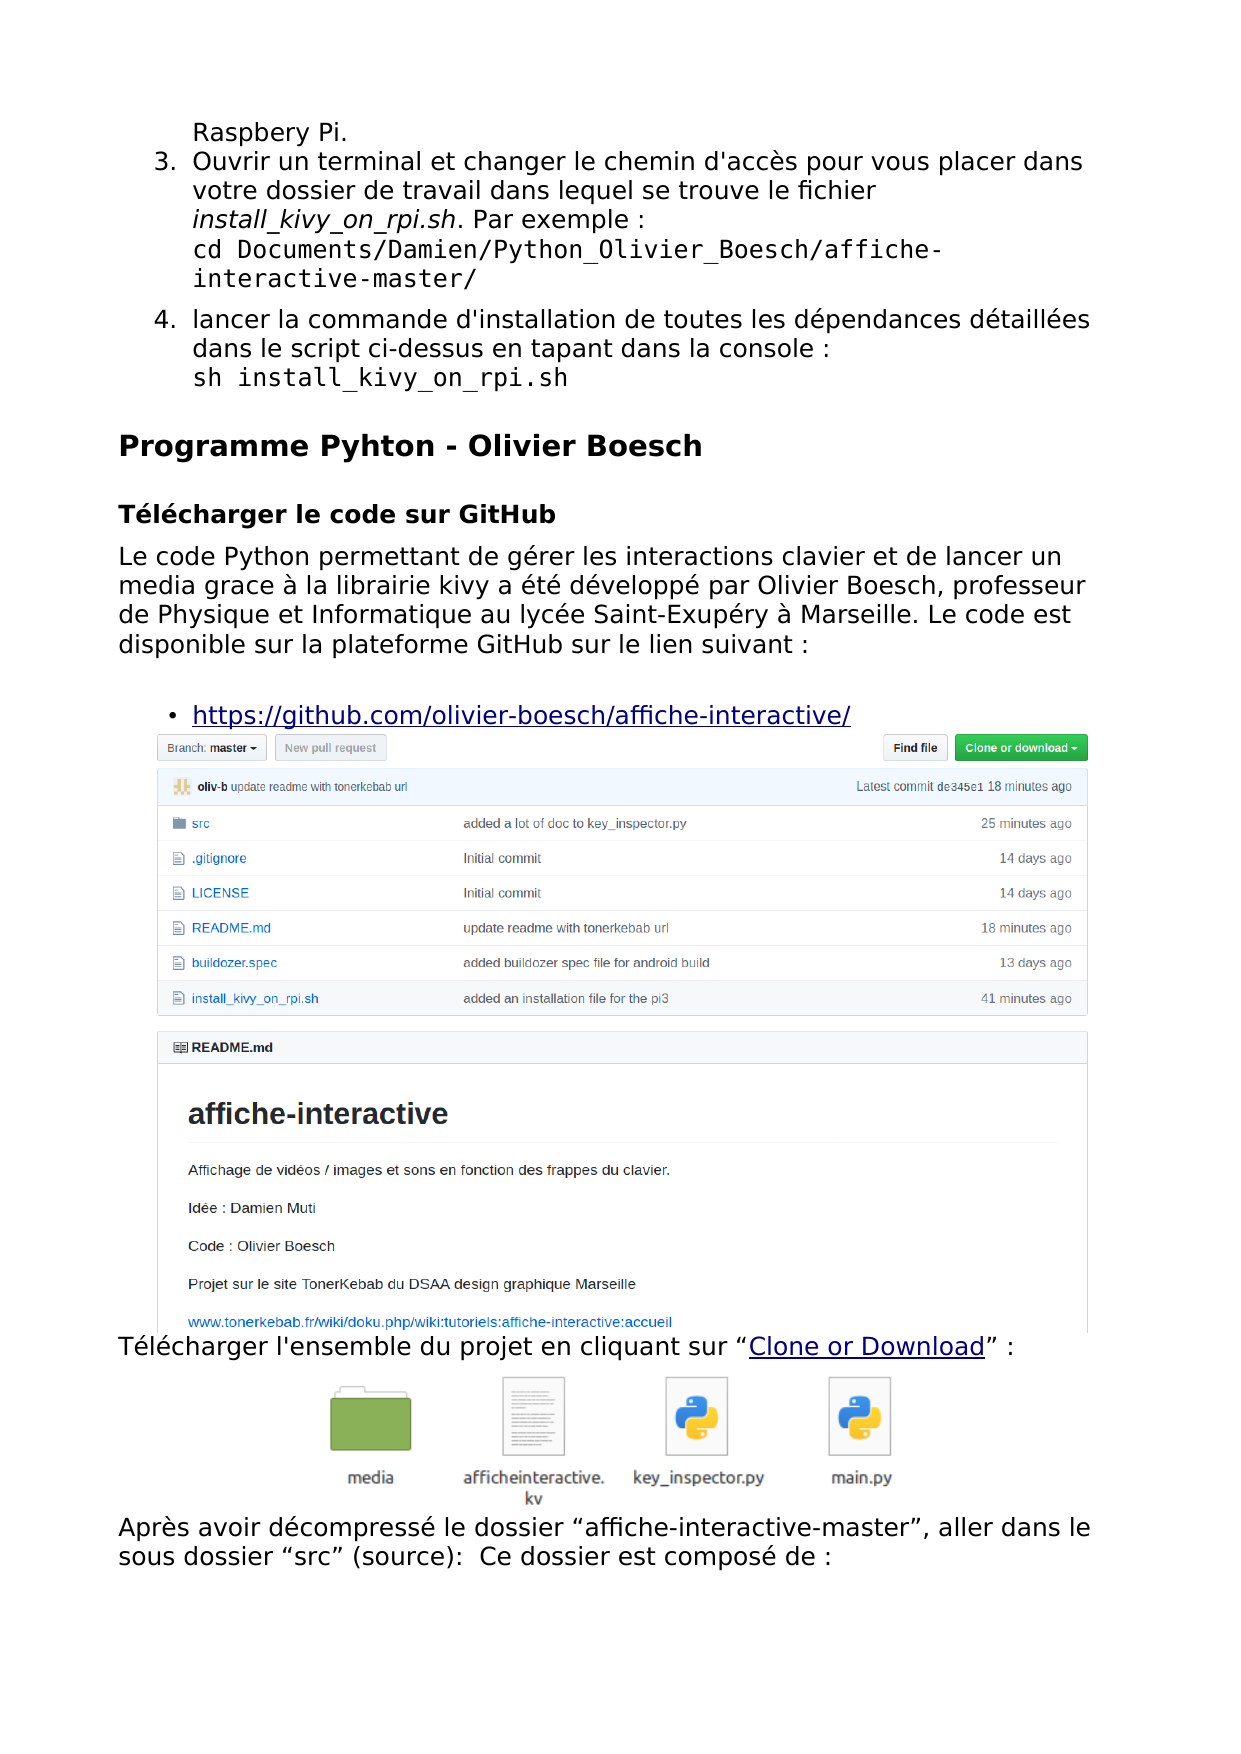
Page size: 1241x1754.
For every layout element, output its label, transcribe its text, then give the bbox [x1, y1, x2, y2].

list https://github.com/olivier-boesch/affiche-interactive/ [177, 701, 1122, 730]
text Après avoir décompressé le dossier “affiche-interactive-master”, aller dans le sous dossier “src” (source): Ce dossier est composé de : [118, 1374, 1122, 1571]
list Ouvrir un terminal et changer le chemin d'accès pour vous placer dans votre dossier de travail dans lequel se trouve le fichier install_kivy_on_rpi.sh. Par exemple : [177, 147, 1122, 235]
subtitle Programme Pyhton - Olivier Boesch [118, 429, 1122, 463]
subtitle Télécharger le code sur GitHub [118, 501, 1122, 530]
list lancer la commande d'installation de toutes les dépendances détaillées dans le script ci-dessus en tapant dans la console : [177, 305, 1122, 363]
picture [307, 1373, 933, 1514]
text Le code Python permettant de gérer les interactions clavier et de lancer un media grace à la librairie kivy a été développé par Olivier Boesch, professeur de Physique et Informatique au lycée Saint-Exupéry à Marseille. Le code est disponible sur la plateforme GitHub sur le lien suivant : [118, 542, 1122, 659]
list Raspbery Pi. [177, 118, 1122, 147]
picture [151, 730, 1089, 1333]
list sh install_kivy_on_rpi.sh [177, 363, 1122, 392]
text Télécharger l'ensemble du projet en cliquant sur “Clone or Download” : [118, 730, 1122, 1361]
list cd Documents/Damien/Python_Olivier_Boesch/affiche-interactive-master/ [177, 235, 1122, 293]
